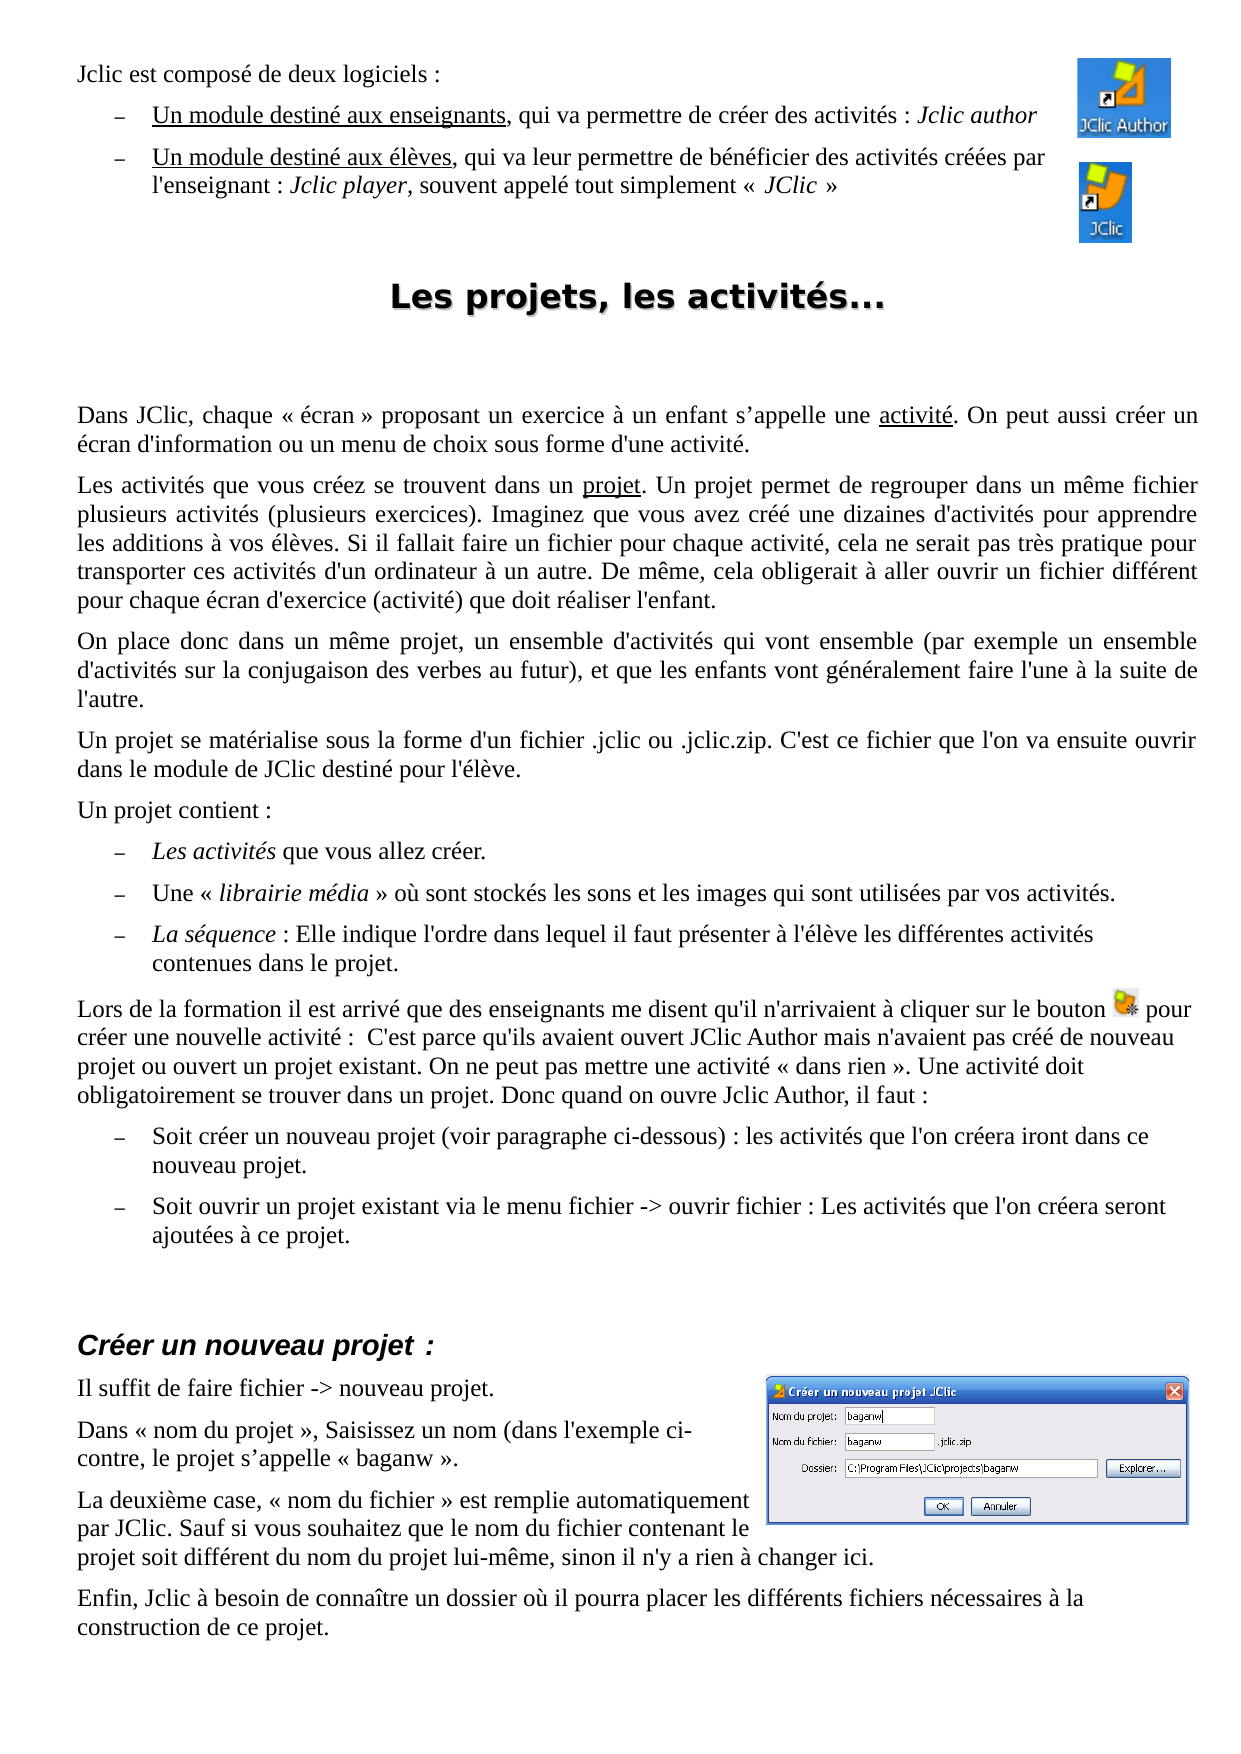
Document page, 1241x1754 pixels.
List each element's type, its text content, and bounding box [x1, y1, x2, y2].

text La deuxième case, « nom du fichier » est remplie automatiquement par JClic. Sauf si vous souhaitez que le nom du fichier contenant le projet soit différent du nom du projet lui-même, sinon il n'y a rien à changer ici. [77, 1485, 1199, 1571]
list Les activités que vous allez créer. [114, 836, 1199, 865]
list Une « librairie média » où sont stockés les sons et les images qui sont utilisées par vos activités. [114, 878, 1199, 906]
picture [1112, 988, 1139, 1017]
text Il suffit de faire fichier -> nouveau projet. [77, 1373, 1199, 1402]
text Les activités que vous créez se trouvent dans un projet. Un projet permet de regrouper dans un même fichier plusieurs activités (plusieurs exercices). Imaginez que vous avez créé une dizaines d'activités pour apprendre les additions à vos élèves. Si il fallait faire un fichier pour chaque activité, cela ne serait pas très pratique pour transporter ces activités d'un ordinateur à un autre. De même, cela obligerait à aller ouvrir un fichier différent pour chaque écran d'exercice (activité) que doit réaliser l'enfant. [77, 470, 1199, 614]
subtitle Créer un nouveau projet : [77, 1327, 1199, 1361]
list Soit ouvrir un projet existant via le menu fichier -> ouvrir fichier : Les activités que l'on créera seront ajoutées à ce projet. [114, 1191, 1199, 1249]
text Enfin, Jclic à besoin de connaître un dossier où il pourra placer les différents fichiers nécessaires à la construction de ce projet. [77, 1583, 1199, 1641]
picture [1078, 162, 1132, 243]
text Jclic est composé de deux logiciels : [77, 59, 1077, 88]
text On place donc dans un même projet, un ensemble d'activités qui vont ensemble (par exemple un ensemble d'activités sur la conjugaison des verbes au futur), et que les enfants vont généralement faire l'une à la suite de l'autre. [77, 626, 1199, 713]
list La séquence : Elle indique l'ordre dans lequel il faut présenter à l'élève les différentes activités contenues dans le projet. [114, 919, 1199, 976]
list Soit créer un nouveau projet (voir paragraphe ci-dessous) : les activités que l'on créera iront dans ce nouveau projet. [114, 1121, 1199, 1179]
subtitle Les projets, les activités... [77, 278, 1199, 317]
text Lors de la formation il est arrivé que des enseignants me disent qu'il n'arrivaient à cliquer sur le bouton pour créer une nouvelle activité : C'est parce qu'ils avaient ouvert JClic Author mais n'avaient pas créé de nouveau projet ou ouvert un projet existant. On ne peut pas mettre une activité « dans rien ». Une activité doit obligatoirement se trouver dans un projet. Donc quand on ouvre Jclic Author, il faut : [77, 989, 1199, 1109]
picture [766, 1374, 1190, 1525]
list Un module destiné aux élèves, qui va leur permettre de bénéficier des activités créées par l'enseignant : Jclic player, souvent appelé tout simplement « JClic » [114, 142, 1199, 199]
text [1171, 59, 1199, 88]
list Un module destiné aux enseignants, qui va permettre de créer des activités : Jclic author [114, 100, 1077, 129]
text Un projet se matérialise sous la forme d'un fichier .jclic ou .jclic.zip. C'est ce fichier que l'on va ensuite ouvrir dans le module de JClic destiné pour l'élève. [77, 725, 1199, 783]
text Dans « nom du projet », Saisissez un nom (dans l'exemple ci-contre, le projet s’appelle « baganw ». [77, 1415, 766, 1472]
picture [1077, 58, 1171, 138]
text Dans JClic, chaque « écran » proposant un exercice à un enfant s’appelle une activité. On peut aussi créer un écran d'information ou un menu de choix sous forme d'une activité. [77, 400, 1199, 458]
text Un projet contient : [77, 795, 1199, 824]
